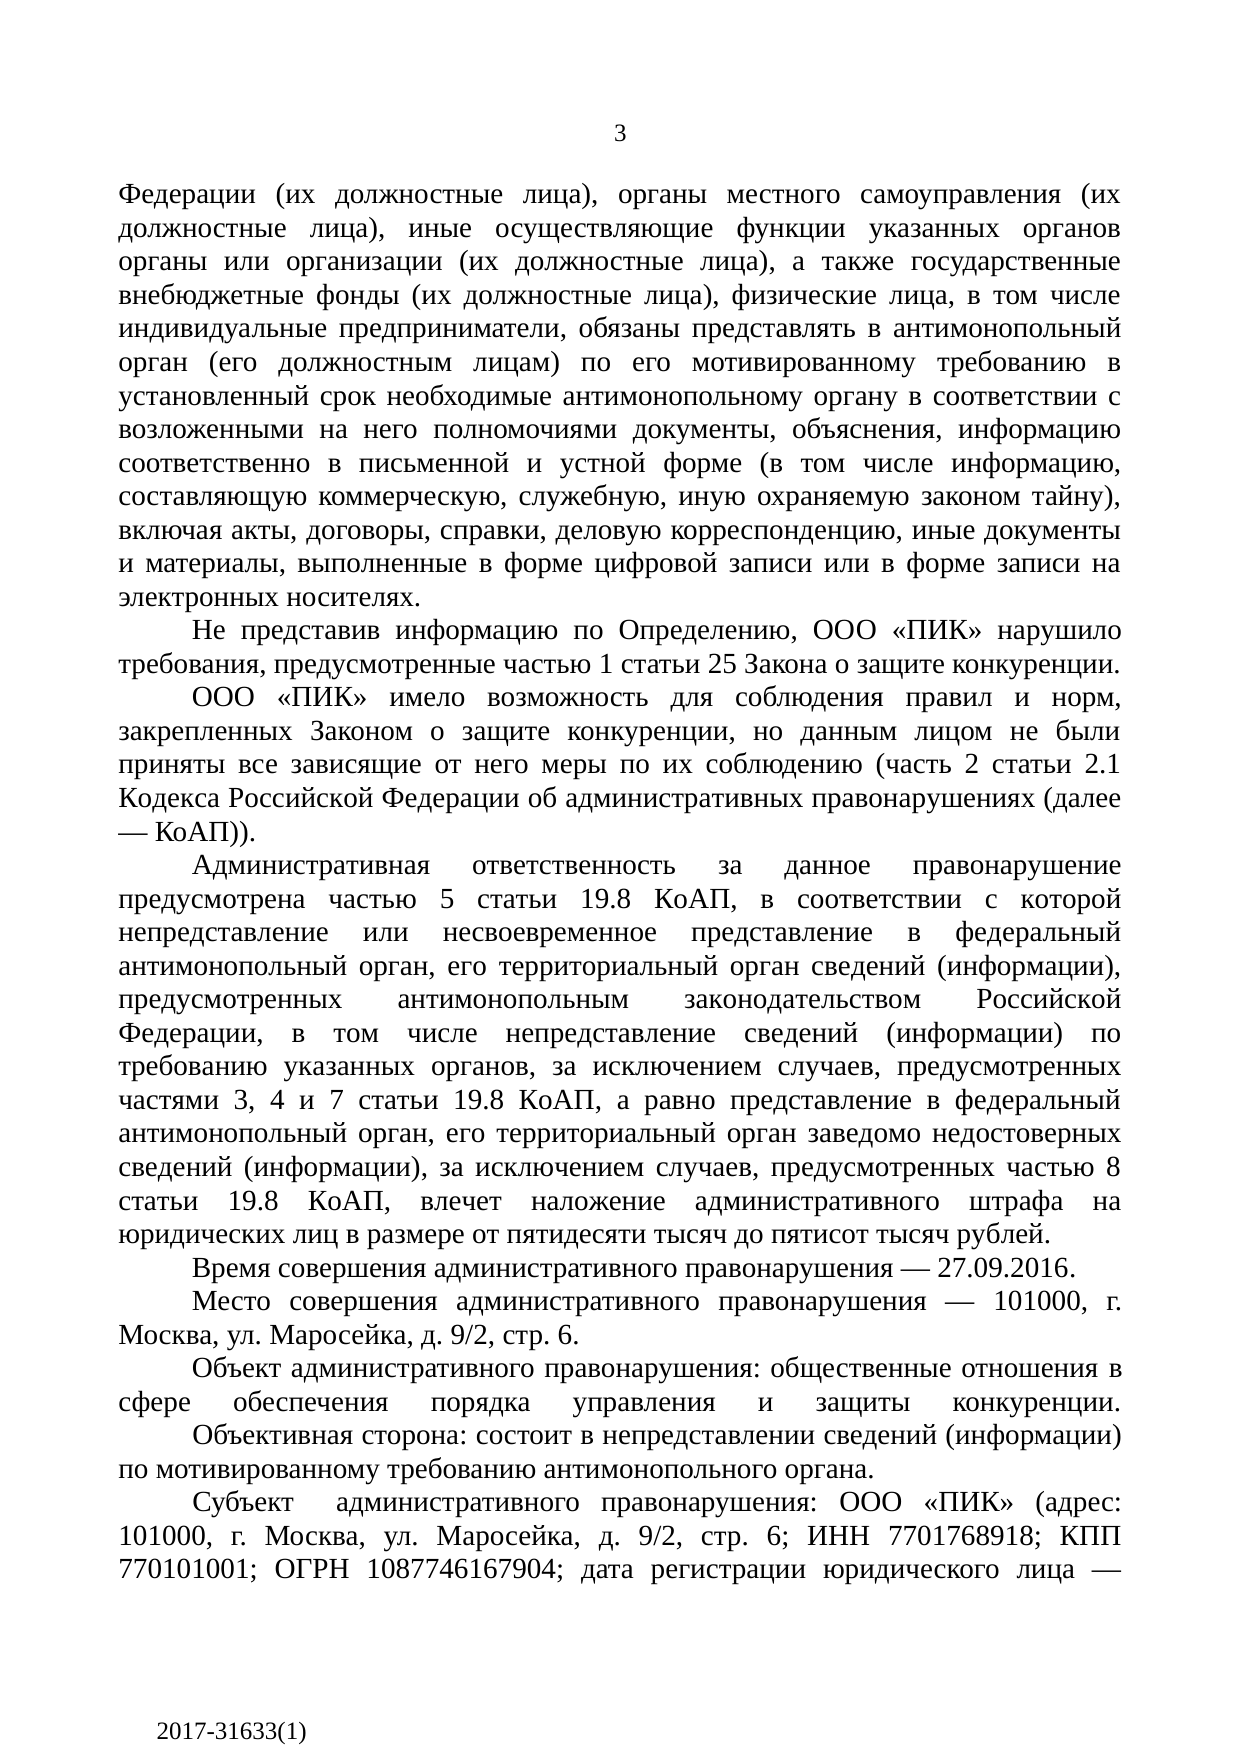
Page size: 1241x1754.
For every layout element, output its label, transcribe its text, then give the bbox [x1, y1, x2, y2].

text ООО «ПИК» имело возможность для соблюдения правил и норм, закрепленных Законом о защите конкуренции, но данным лицом не были приняты все зависящие от него меры по их соблюдению (часть 2 статьи 2.1 Кодекса Российской Федерации об административных правонарушениях (далее — КоАП)). [118, 679, 1122, 847]
text Федерации (их должностные лица), органы местного самоуправления (их должностные лица), иные осуществляющие функции указанных органов органы или организации (их должностные лица), а также государственные внебюджетные фонды (их должностные лица), физические лица, в том числе индивидуальные предприниматели, обязаны представлять в антимонопольный орган (его должностным лицам) по его мотивированному требованию в установленный срок необходимые антимонопольному органу в соответствии с возложенными на него полномочиями документы, объяснения, информацию соответственно в письменной и устной форме (в том числе информацию, составляющую коммерческую, служебную, иную охраняемую законом тайну), включая акты, договоры, справки, деловую корреспонденцию, иные документы и материалы, выполненные в форме цифровой записи или в форме записи на электронных носителях. [118, 176, 1122, 612]
text Место совершения административного правонарушения — 101000, г. Москва, ул. Маросейка, д. 9/2, стр. 6. [118, 1283, 1122, 1350]
text Время совершения административного правонарушения — 27.09.2016. [118, 1250, 1122, 1283]
text Объект административного правонарушения: общественные отношения в сфере обеспечения порядка управления и защиты конкуренции. Объективная сторона: состоит в непредставлении сведений (информации) по мотивированному требованию антимонопольного органа. [118, 1350, 1122, 1484]
text Не представив информацию по Определению, ООО «ПИК» нарушило требования, предусмотренные частью 1 статьи 25 Закона о защите конкуренции. [118, 612, 1122, 679]
text Административная ответственность за данное правонарушение предусмотрена частью 5 статьи 19.8 КоАП, в соответствии с которой непредставление или несвоевременное представление в федеральный антимонопольный орган, его территориальный орган сведений (информации), предусмотренных антимонопольным законодательством Российской Федерации, в том числе непредставление сведений (информации) по требованию указанных органов, за исключением случаев, предусмотренных частями 3, 4 и 7 статьи 19.8 КоАП, а равно представление в федеральный антимонопольный орган, его территориальный орган заведомо недостоверных сведений (информации), за исключением случаев, предусмотренных частью 8 статьи 19.8 КоАП, влечет наложение административного штрафа на юридических лиц в размере от пятидесяти тысяч до пятисот тысяч рублей. [118, 847, 1122, 1250]
text Субъект административного правонарушения: ООО «ПИК» (адрес: 101000, г. Москва, ул. Маросейка, д. 9/2, стр. 6; ИНН 7701768918; КПП 770101001; ОГРН 1087746167904; дата регистрации юридического лица — [118, 1484, 1122, 1585]
